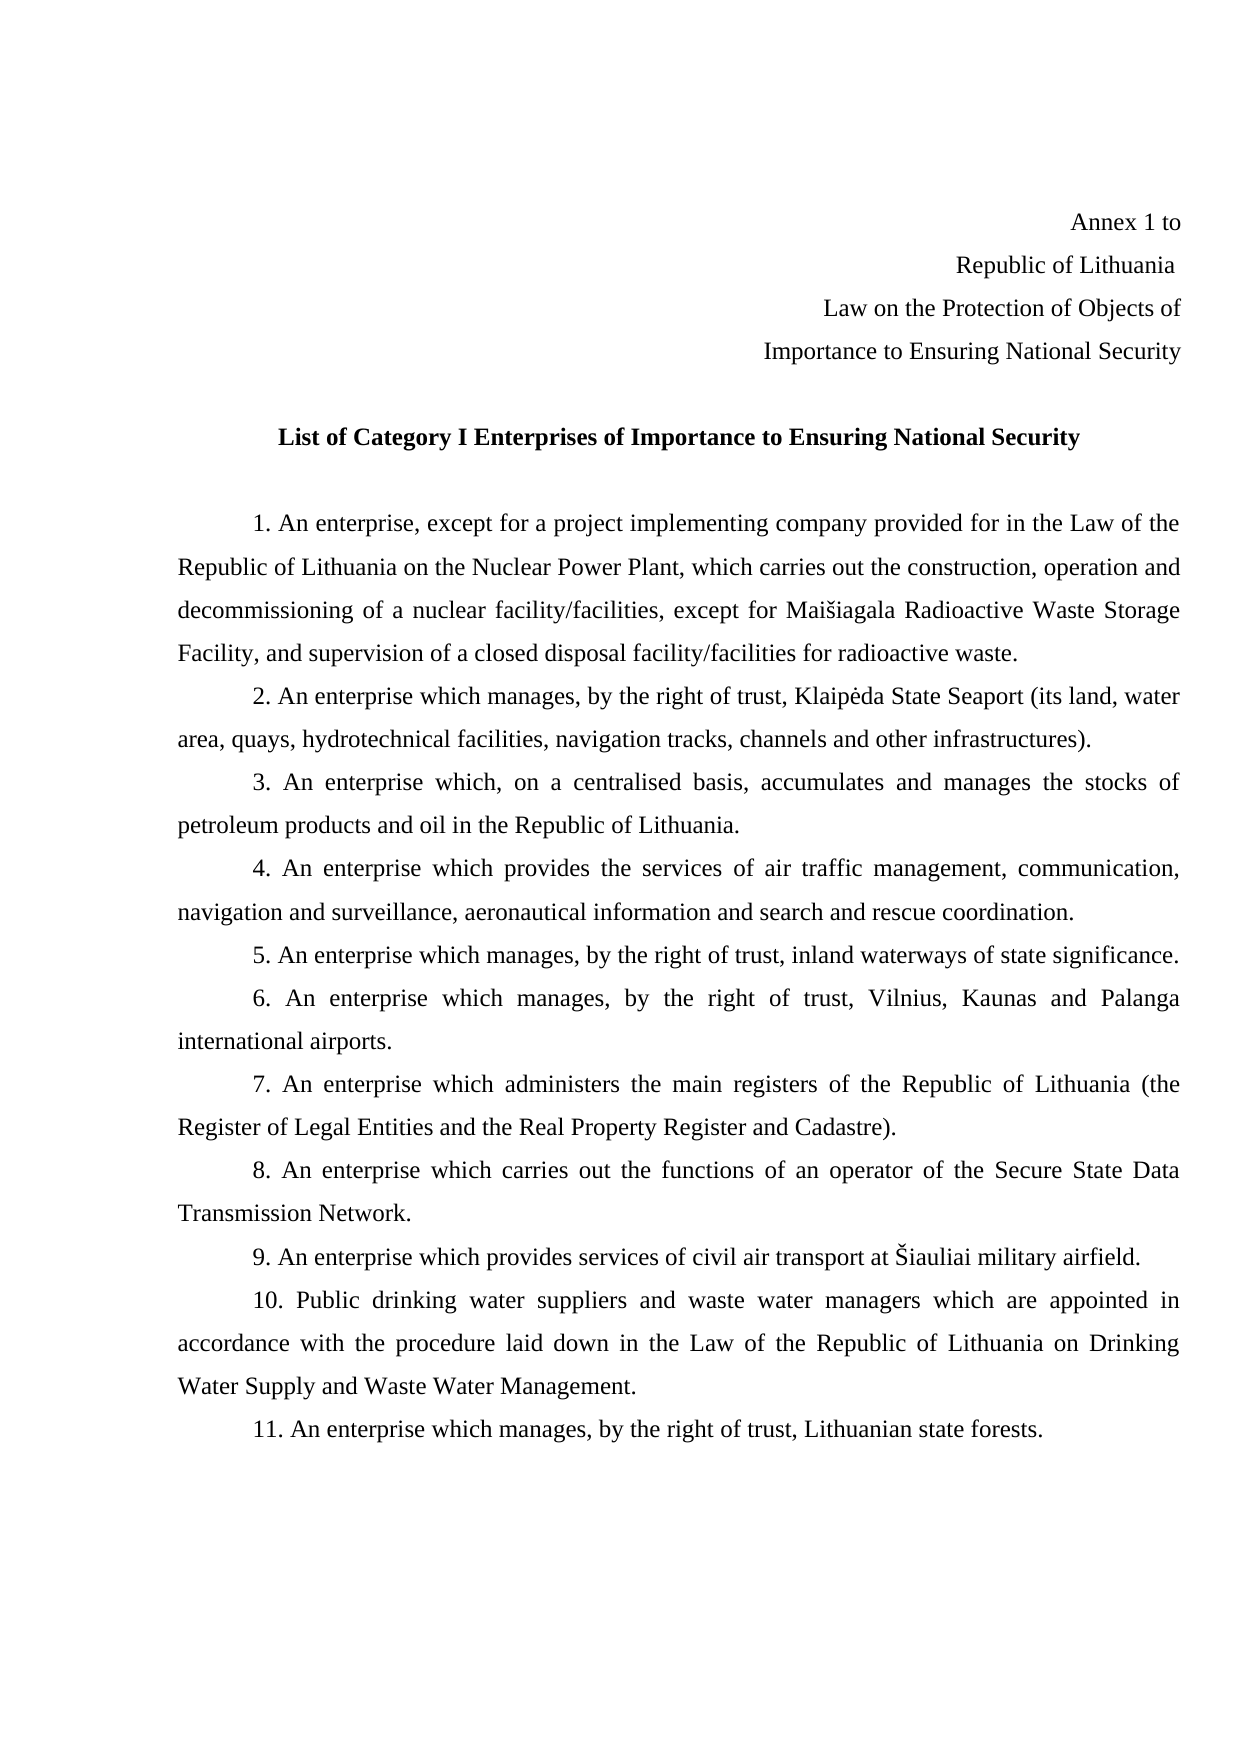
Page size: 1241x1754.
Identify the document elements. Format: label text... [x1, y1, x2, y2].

text 10. Public drinking water suppliers and waste water managers which are appointed in accordance with the procedure laid down in the Law of the Republic of Lithuania on Drinking Water Supply and Waste Water Management. [177, 1285, 1181, 1400]
text 7. An enterprise which administers the main registers of the Republic of Lithuania (the Register of Legal Entities and the Real Property Register and Cadastre). [177, 1069, 1181, 1141]
text 3. An enterprise which, on a centralised basis, accumulates and manages the stocks of petroleum products and oil in the Republic of Lithuania. [177, 767, 1181, 839]
text List of Category I Enterprises of Importance to Ensuring National Security [177, 422, 1181, 451]
text 8. An enterprise which carries out the functions of an operator of the Secure State Data Transmission Network. [177, 1155, 1181, 1227]
text 4. An enterprise which provides the services of air traffic management, communication, navigation and surveillance, aeronautical information and search and rescue coordination. [177, 853, 1181, 925]
text Law on the Protection of Objects of Importance to Ensuring National Security [177, 293, 1181, 365]
text 1. An enterprise, except for a project implementing company provided for in the Law of the Republic of Lithuania on the Nuclear Power Plant, which carries out the construction, operation and decommissioning of a nuclear facility/facilities, except for Maišiagala Radioactive Waste Storage Facility, and supervision of a closed disposal facility/facilities for radioactive waste. [177, 508, 1181, 667]
text Republic of Lithuania [177, 250, 1181, 278]
text 9. An enterprise which provides services of civil air transport at Šiauliai military airfield. [177, 1242, 1181, 1270]
text 2. An enterprise which manages, by the right of trust, Klaipėda State Seaport (its land, water area, quays, hydrotechnical facilities, navigation tracks, channels and other infrastructures). [177, 681, 1181, 753]
text 6. An enterprise which manages, by the right of trust, Vilnius, Kaunas and Palanga international airports. [177, 983, 1181, 1055]
text Annex 1 to [177, 207, 1181, 235]
text 11. An enterprise which manages, by the right of trust, Lithuanian state forests. [177, 1414, 1181, 1443]
text 5. An enterprise which manages, by the right of trust, inland waterways of state significance. [177, 940, 1181, 968]
